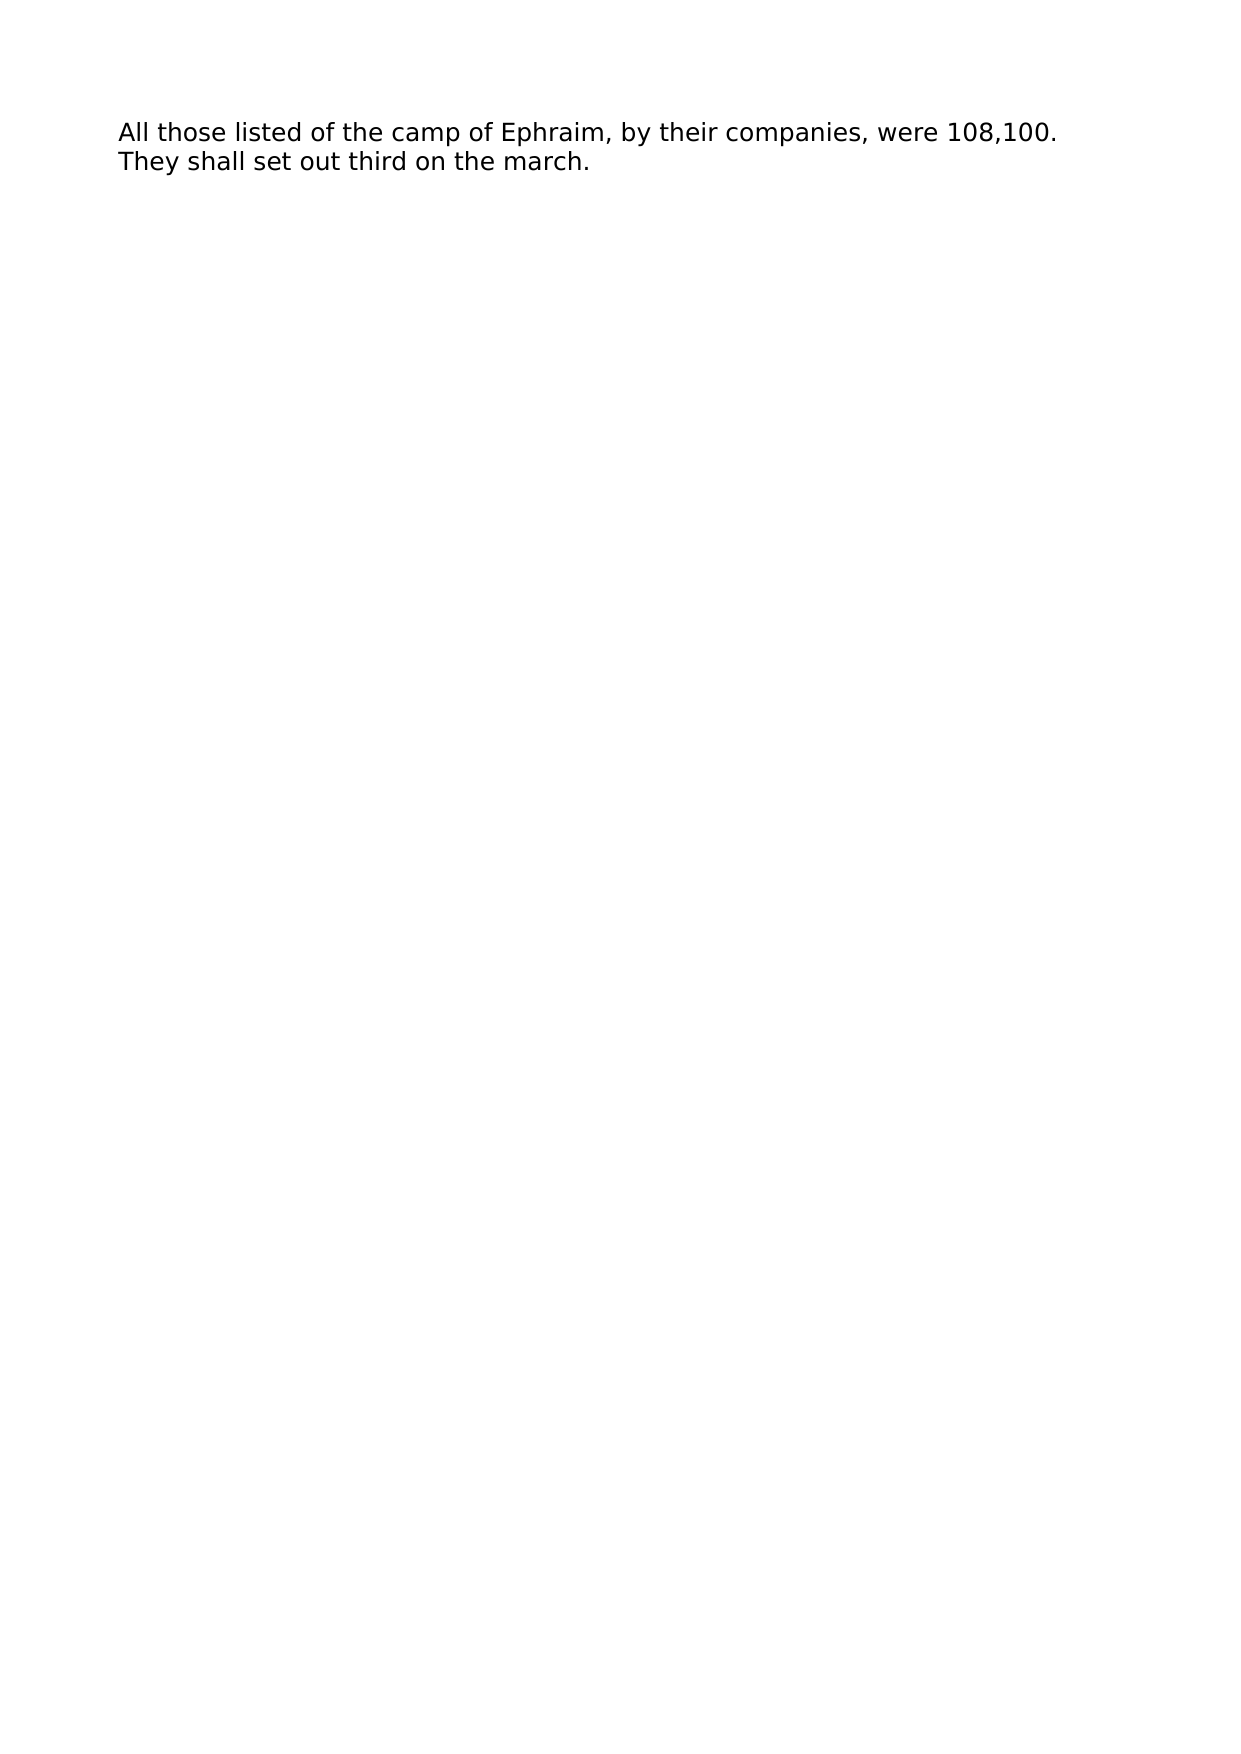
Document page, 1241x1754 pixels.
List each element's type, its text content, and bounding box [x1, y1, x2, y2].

text All those listed of the camp of Ephraim, by their companies, were 108,100. They shall set out third on the march. [118, 118, 1122, 176]
